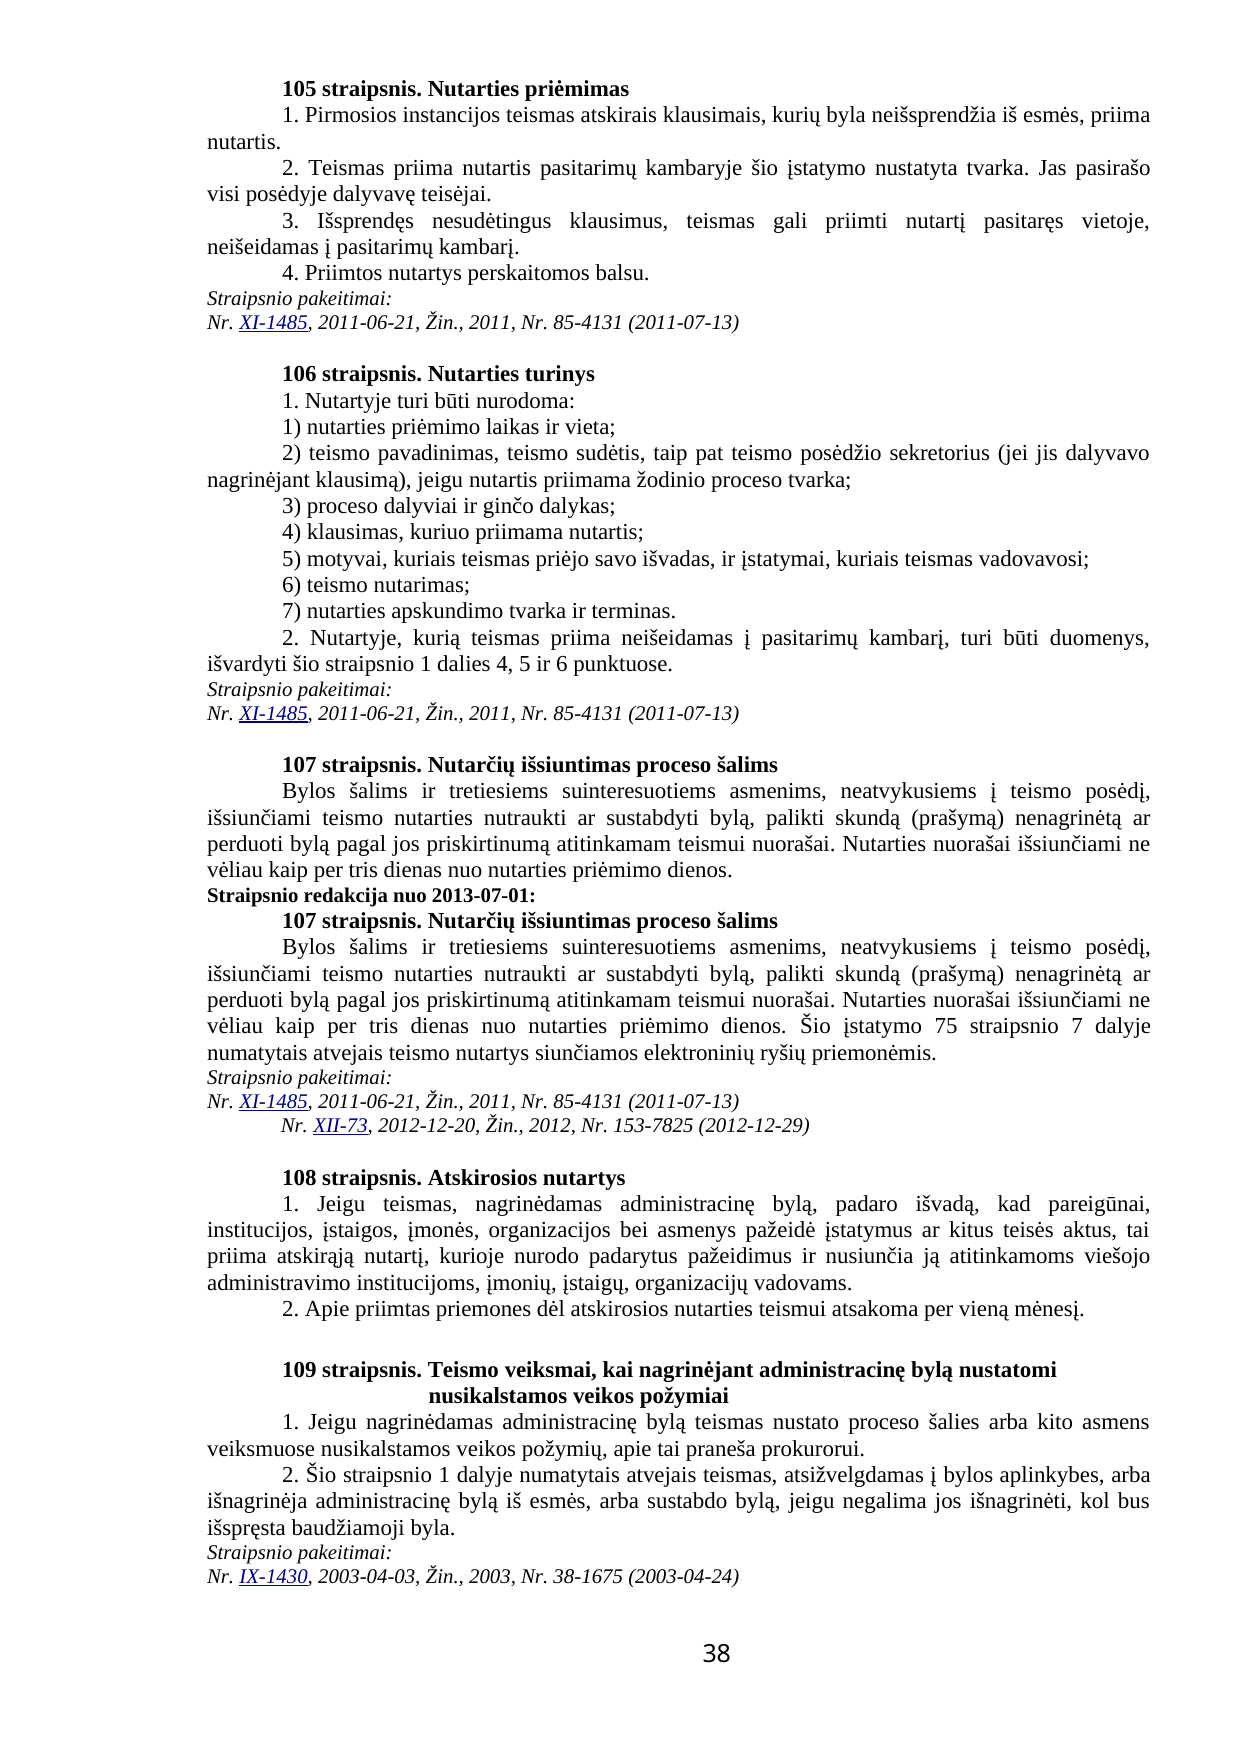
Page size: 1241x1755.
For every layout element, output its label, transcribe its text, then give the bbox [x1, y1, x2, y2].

text 107 straipsnis. Nutarčių išsiuntimas proceso šalims [207, 751, 1152, 777]
text nusikalstamos veikos požymiai [428, 1382, 1152, 1408]
text 6) teismo nutarimas; [207, 571, 1152, 597]
text Nr. XI-1485, 2011-06-21, Žin., 2011, Nr. 85-4131 (2011-07-13) [207, 701, 1152, 725]
text Nr. XII-73, 2012-12-20, Žin., 2012, Nr. 153-7825 (2012-12-29) [207, 1113, 1152, 1137]
text 4. Priimtos nutartys perskaitomos balsu. [207, 259, 1152, 286]
text 109 straipsnis. Teismo veiksmai, kai nagrinėjant administracinę bylą nustatomi [282, 1356, 1152, 1382]
text 1. Jeigu nagrinėdamas administracinę bylą teismas nustato proceso šalies arba kito asmens veiksmuose nusikalstamos veikos požymių, apie tai praneša prokurorui. [207, 1408, 1152, 1461]
text Nr. IX-1430, 2003-04-03, Žin., 2003, Nr. 38-1675 (2003-04-24) [207, 1564, 1152, 1588]
text 1. Nutartyje turi būti nurodoma: [207, 387, 1152, 413]
text Nr. XI-1485, 2011-06-21, Žin., 2011, Nr. 85-4131 (2011-07-13) [207, 310, 1152, 334]
text 5) motyvai, kuriais teismas priėjo savo išvadas, ir įstatymai, kuriais teismas vadovavosi; [207, 545, 1152, 571]
text 1. Jeigu teismas, nagrinėdamas administracinę bylą, padaro išvadą, kad pareigūnai, institucijos, įstaigos, įmonės, organizacijos bei asmenys pažeidė įstatymus ar kitus teisės aktus, tai priima atskirąją nutartį, kurioje nurodo padarytus pažeidimus ir nusiunčia ją atitinkamoms viešojo administravimo institucijoms, įmonių, įstaigų, organizacijų vadovams. [207, 1190, 1152, 1295]
text 1. Pirmosios instancijos teismas atskirais klausimais, kurių byla neišsprendžia iš esmės, priima nutartis. [207, 101, 1152, 154]
text Straipsnio pakeitimai: [207, 677, 1152, 701]
text Straipsnio pakeitimai: [207, 1065, 1152, 1089]
text 3. Išsprendęs nesudėtingus klausimus, teismas gali priimti nutartį pasitaręs vietoje, neišeidamas į pasitarimų kambarį. [207, 207, 1152, 259]
text 4) klausimas, kuriuo priimama nutartis; [207, 518, 1152, 545]
text Straipsnio pakeitimai: [207, 1540, 1152, 1564]
text Bylos šalims ir tretiesiems suinteresuotiems asmenims, neatvykusiems į teismo posėdį, išsiunčiami teismo nutarties nutraukti ar sustabdyti bylą, palikti skundą (prašymą) nenagrinėtą ar perduoti bylą pagal jos priskirtinumą atitinkamam teismui nuorašai. Nutarties nuorašai išsiunčiami ne vėliau kaip per tris dienas nuo nutarties priėmimo dienos. Šio įstatymo 75 straipsnio 7 dalyje numatytais atvejais teismo nutartys siunčiamos elektroninių ryšių priemonėmis. [207, 933, 1152, 1065]
text 2) teismo pavadinimas, teismo sudėtis, taip pat teismo posėdžio sekretorius (jei jis dalyvavo nagrinėjant klausimą), jeigu nutartis priimama žodinio proceso tvarka; [207, 439, 1152, 492]
text 108 straipsnis. Atskirosios nutartys [207, 1163, 1152, 1190]
text 3) proceso dalyviai ir ginčo dalykas; [207, 492, 1152, 518]
text 2. Šio straipsnio 1 dalyje numatytais atvejais teismas, atsižvelgdamas į bylos aplinkybes, arba išnagrinėja administracinę bylą iš esmės, arba sustabdo bylą, jeigu negalima jos išnagrinėti, kol bus išspręsta baudžiamoji byla. [207, 1461, 1152, 1540]
text 107 straipsnis. Nutarčių išsiuntimas proceso šalims [207, 907, 1152, 933]
text Nr. XI-1485, 2011-06-21, Žin., 2011, Nr. 85-4131 (2011-07-13) [207, 1089, 1152, 1113]
text Bylos šalims ir tretiesiems suinteresuotiems asmenims, neatvykusiems į teismo posėdį, išsiunčiami teismo nutarties nutraukti ar sustabdyti bylą, palikti skundą (prašymą) nenagrinėtą ar perduoti bylą pagal jos priskirtinumą atitinkamam teismui nuorašai. Nutarties nuorašai išsiunčiami ne vėliau kaip per tris dienas nuo nutarties priėmimo dienos. [207, 777, 1152, 883]
text 106 straipsnis. Nutarties turinys [207, 360, 1152, 387]
text Straipsnio pakeitimai: [207, 286, 1152, 310]
text Straipsnio redakcija nuo 2013-07-01: [207, 883, 1152, 907]
text 2. Apie priimtas priemones dėl atskirosios nutarties teismui atsakoma per vieną mėnesį. [207, 1295, 1152, 1322]
text 7) nutarties apskundimo tvarka ir terminas. [207, 597, 1152, 624]
text 2. Teismas priima nutartis pasitarimų kambaryje šio įstatymo nustatyta tvarka. Jas pasirašo visi posėdyje dalyvavę teisėjai. [207, 154, 1152, 207]
text 2. Nutartyje, kurią teismas priima neišeidamas į pasitarimų kambarį, turi būti duomenys, išvardyti šio straipsnio 1 dalies 4, 5 ir 6 punktuose. [207, 624, 1152, 677]
text 105 straipsnis. Nutarties priėmimas [207, 75, 1152, 101]
text 1) nutarties priėmimo laikas ir vieta; [207, 413, 1152, 439]
